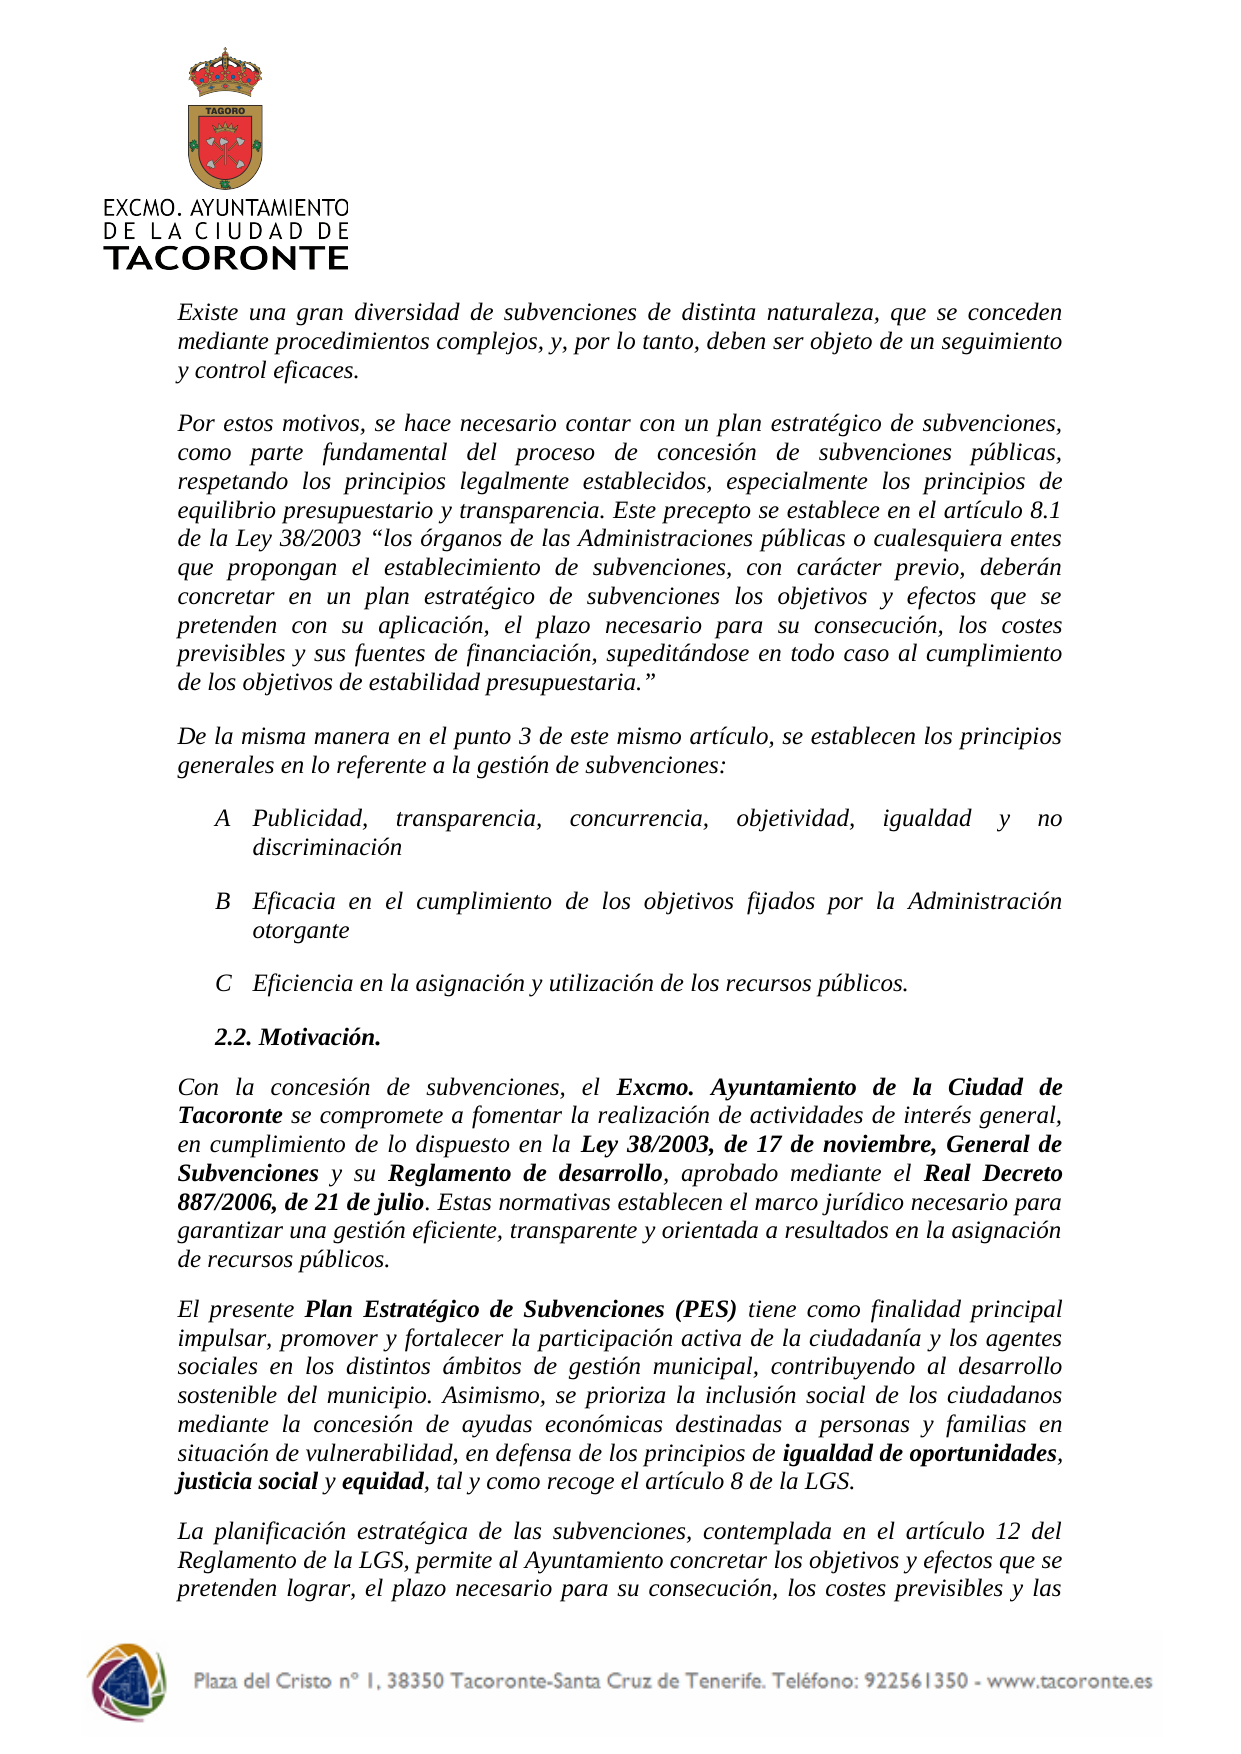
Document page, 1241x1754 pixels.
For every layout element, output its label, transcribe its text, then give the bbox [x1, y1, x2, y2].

list Eficiencia en la asignación y utilización de los recursos públicos. [215, 968, 1063, 997]
text De la misma manera en el punto 3 de este mismo artículo, se establecen los principios generales en lo referente a la gestión de subvenciones: [177, 721, 1063, 778]
list Publicidad, transparencia, concurrencia, objetividad, igualdad y no discriminación [215, 803, 1063, 861]
picture [103, 47, 348, 270]
list Eficacia en el cumplimiento de los objetivos fijados por la Administración otorgante [215, 886, 1063, 943]
text Con la concesión de subvenciones, el Excmo. Ayuntamiento de la Ciudad de Tacoronte se compromete a fomentar la realización de actividades de interés general, en cumplimiento de lo dispuesto en la Ley 38/2003, de 17 de noviembre, General de Subvenciones y su Reglamento de desarrollo, aprobado mediante el Real Decreto 887/2006, de 21 de julio. Estas normativas establecen el marco jurídico necesario para garantizar una gestión eficiente, transparente y orientada a resultados en la asignación de recursos públicos. [177, 1072, 1063, 1273]
text 2.2. Motivación. [215, 1022, 1063, 1051]
text Por estos motivos, se hace necesario contar con un plan estratégico de subvenciones, como parte fundamental del proceso de concesión de subvenciones públicas, respetando los principios legalmente establecidos, especialmente los principios de equilibrio presupuestario y transparencia. Este precepto se establece en el artículo 8.1 de la Ley 38/2003 “los órganos de las Administraciones públicas o cualesquiera entes que propongan el establecimiento de subvenciones, con carácter previo, deberán concretar en un plan estratégico de subvenciones los objetivos y efectos que se pretenden con su aplicación, el plazo necesario para su consecución, los costes previsibles y sus fuentes de financiación, supeditándose en todo caso al cumplimiento de los objetivos de estabilidad presupuestaria.” [177, 408, 1063, 696]
text La planificación estratégica de las subvenciones, contemplada en el artículo 12 del Reglamento de la LGS, permite al Ayuntamiento concretar los objetivos y efectos que se pretenden lograr, el plazo necesario para su consecución, los costes previsibles y las [177, 1516, 1063, 1602]
picture [80, 1630, 1163, 1737]
text Existe una gran diversidad de subvenciones de distinta naturaleza, que se conceden mediante procedimientos complejos, y, por lo tanto, deben ser objeto de un seguimiento y control eficaces. [177, 297, 1063, 383]
text El presente Plan Estratégico de Subvenciones (PES) tiene como finalidad principal impulsar, promover y fortalecer la participación activa de la ciudadanía y los agentes sociales en los distintos ámbitos de gestión municipal, contribuyendo al desarrollo sostenible del municipio. Asimismo, se prioriza la inclusión social de los ciudadanos mediante la concesión de ayudas económicas destinadas a personas y familias en situación de vulnerabilidad, en defensa de los principios de igualdad de oportunidades, justicia social y equidad, tal y como recoge el artículo 8 de la LGS. [177, 1294, 1063, 1495]
